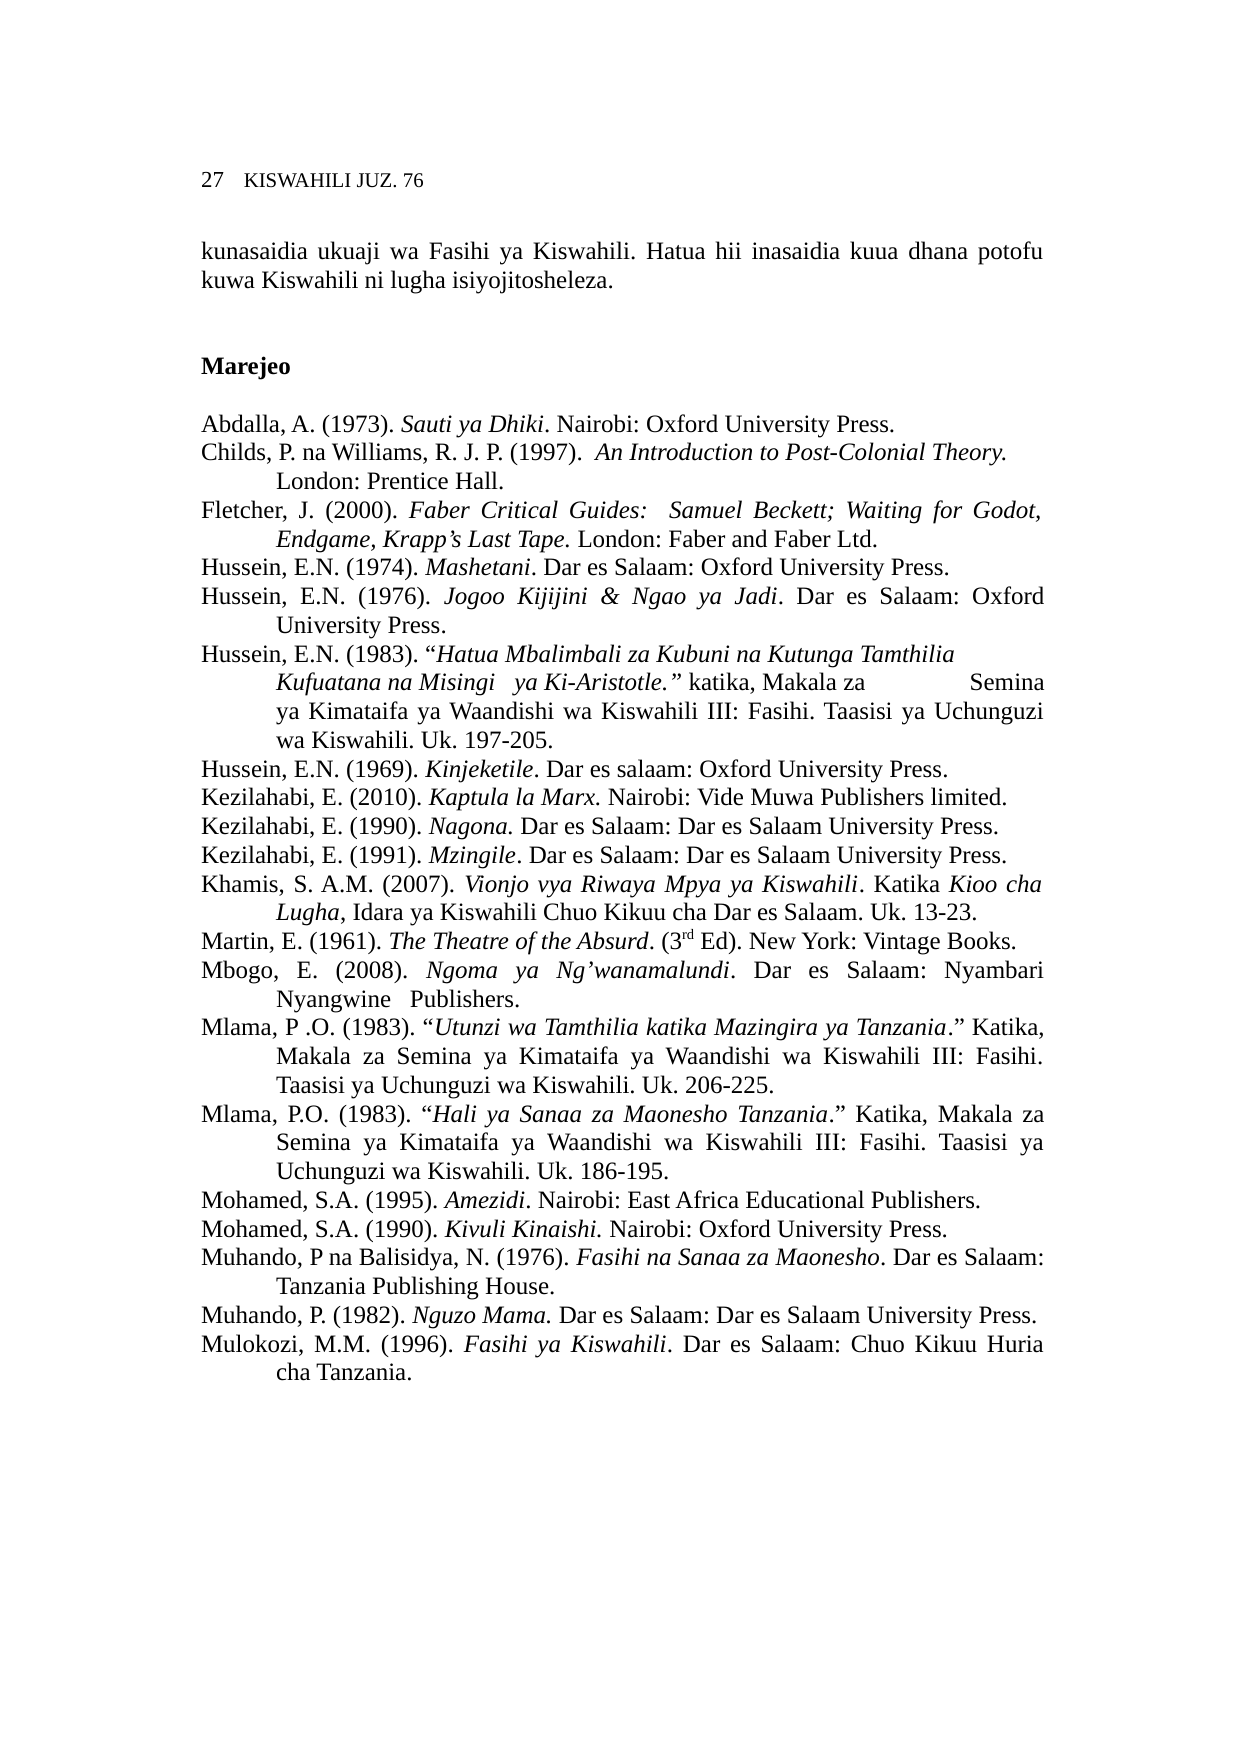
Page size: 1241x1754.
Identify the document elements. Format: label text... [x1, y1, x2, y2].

text Childs, P. na Williams, R. J. P. (1997). An Introduction to Post-Colonial Theory. London: Prentice Hall. [201, 437, 1044, 495]
text Mlama, P.O. (1983). “Hali ya Sanaa za Maonesho Tanzania.” Katika, Makala za Semina ya Kimataifa ya Waandishi wa Kiswahili III: Fasihi. Taasisi ya Uchunguzi wa Kiswahili. Uk. 186-195. [201, 1099, 1044, 1185]
text Kezilahabi, E. (1990). Nagona. Dar es Salaam: Dar es Salaam University Press. [201, 811, 1044, 840]
text Mbogo, E. (2008). Ngoma ya Ng’wanamalundi. Dar es Salaam: Nyambari Nyangwine Publishers. [201, 955, 1044, 1012]
text Muhando, P na Balisidya, N. (1976). Fasihi na Sanaa za Maonesho. Dar es Salaam: Tanzania Publishing House. [201, 1242, 1044, 1300]
text Marejeo [201, 351, 1044, 380]
text kunasaidia ukuaji wa Fasihi ya Kiswahili. Hatua hii inasaidia kuua dhana potofu kuwa Kiswahili ni lugha isiyojitosheleza. [201, 236, 1044, 294]
text Fletcher, J. (2000). Faber Critical Guides: Samuel Beckett; Waiting for Godot, Endgame, Krapp’s Last Tape. London: Faber and Faber Ltd. [201, 495, 1044, 552]
text Mlama, P .O. (1983). “Utunzi wa Tamthilia katika Mazingira ya Tanzania.” Katika, Makala za Semina ya Kimataifa ya Waandishi wa Kiswahili III: Fasihi. Taasisi ya Uchunguzi wa Kiswahili. Uk. 206-225. [201, 1012, 1044, 1099]
text Kezilahabi, E. (2010). Kaptula la Marx. Nairobi: Vide Muwa Publishers limited. [201, 782, 1044, 811]
text Mohamed, S.A. (1990). Kivuli Kinaishi. Nairobi: Oxford University Press. [201, 1214, 1044, 1242]
text Hussein, E.N. (1969). Kinjeketile. Dar es salaam: Oxford University Press. [201, 754, 1044, 782]
text Muhando, P. (1982). Nguzo Mama. Dar es Salaam: Dar es Salaam University Press. [201, 1300, 1044, 1329]
text Kezilahabi, E. (1991). Mzingile. Dar es Salaam: Dar es Salaam University Press. [201, 840, 1044, 869]
text Hussein, E.N. (1983). “Hatua Mbalimbali za Kubuni na Kutunga Tamthilia Kufuatana na Misingi ya Ki-Aristotle.” katika, Makala za Semina ya Kimataifa ya Waandishi wa Kiswahili III: Fasihi. Taasisi ya Uchunguzi wa Kiswahili. Uk. 197-205. [201, 639, 1044, 754]
text Mohamed, S.A. (1995). Amezidi. Nairobi: East Africa Educational Publishers. [201, 1185, 1044, 1214]
text Khamis, S. A.M. (2007). Vionjo vya Riwaya Mpya ya Kiswahili. Katika Kioo cha Lugha, Idara ya Kiswahili Chuo Kikuu cha Dar es Salaam. Uk. 13-23. [201, 869, 1044, 926]
text Mulokozi, M.M. (1996). Fasihi ya Kiswahili. Dar es Salaam: Chuo Kikuu Huria cha Tanzania. [201, 1329, 1044, 1386]
text Hussein, E.N. (1976). Jogoo Kijijini & Ngao ya Jadi. Dar es Salaam: Oxford University Press. [201, 581, 1044, 639]
text Martin, E. (1961). The Theatre of the Absurd. (3rd Ed). New York: Vintage Books. [201, 926, 1044, 955]
text Hussein, E.N. (1974). Mashetani. Dar es Salaam: Oxford University Press. [201, 552, 1044, 581]
text Abdalla, A. (1973). Sauti ya Dhiki. Nairobi: Oxford University Press. [201, 409, 1044, 437]
